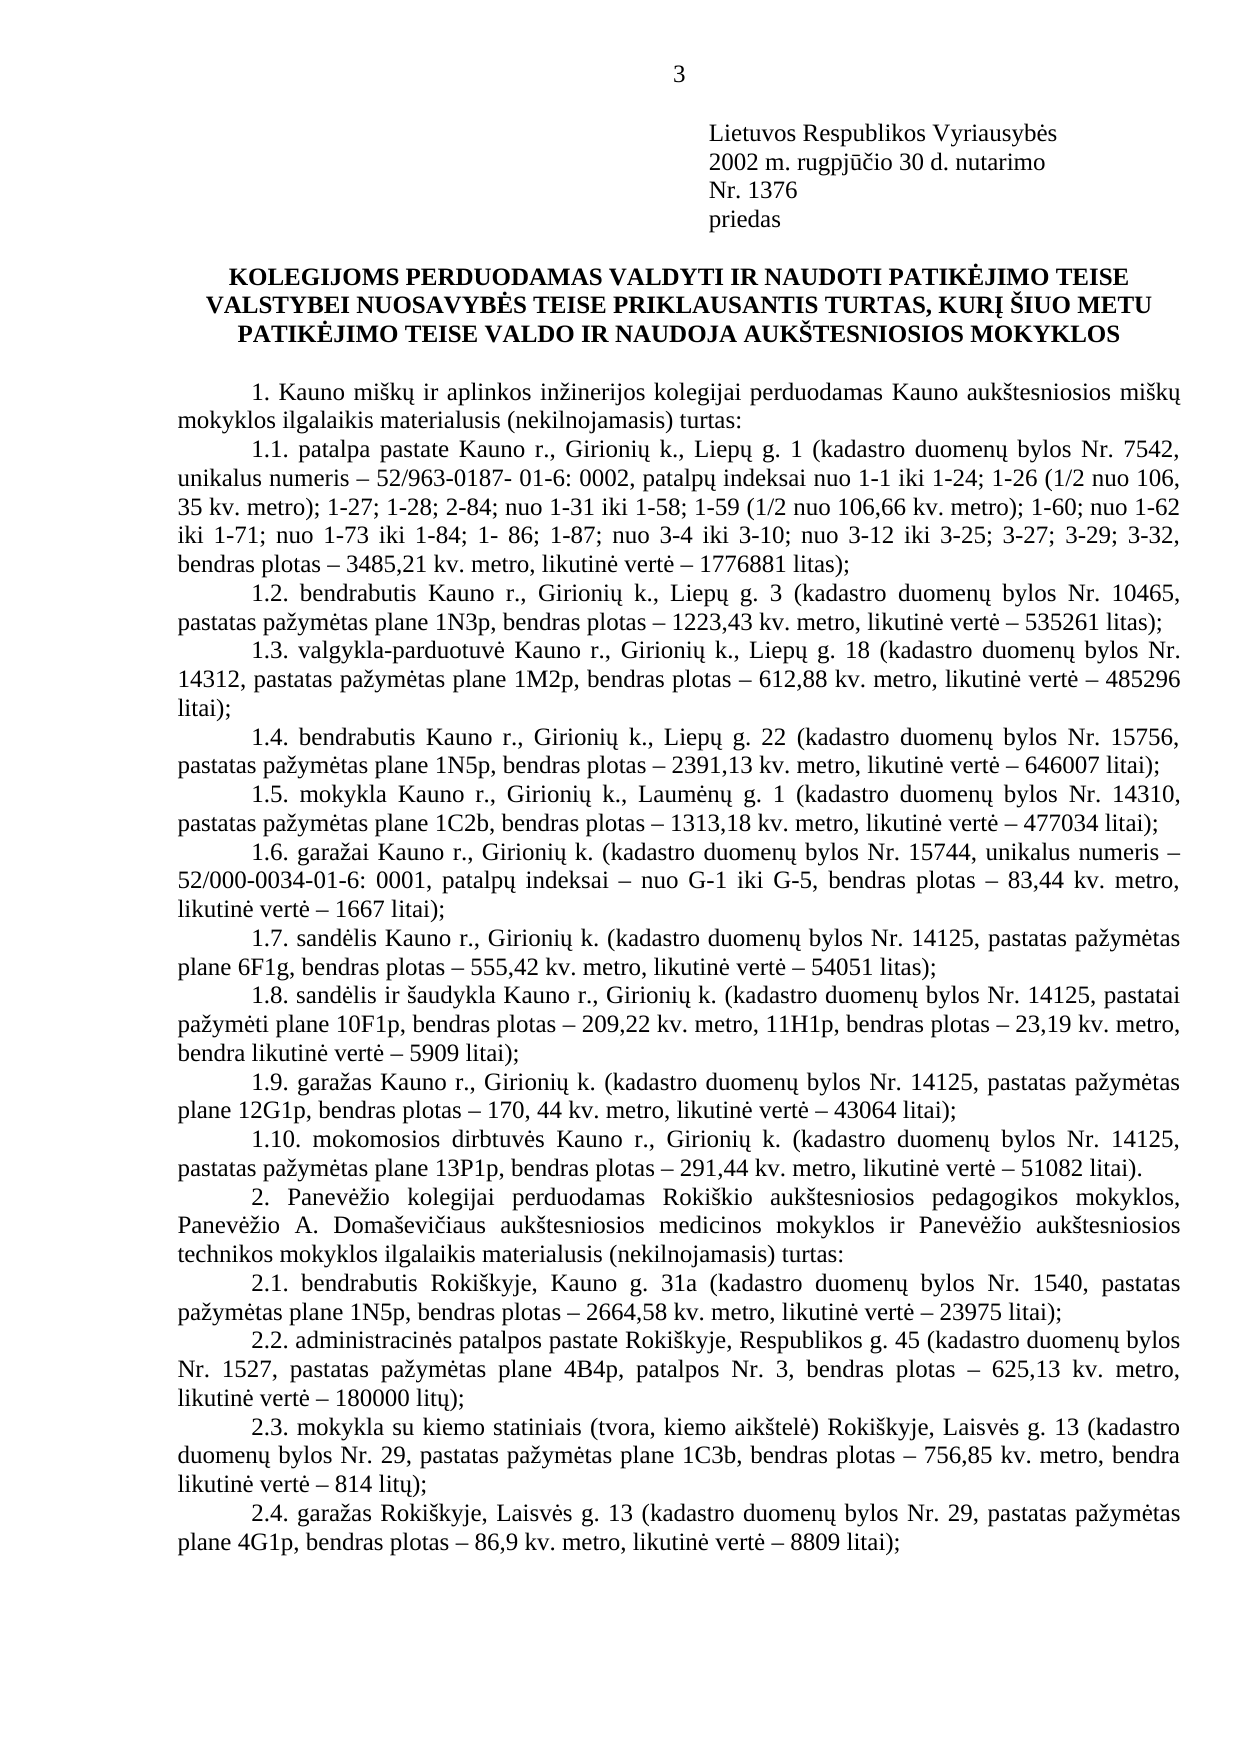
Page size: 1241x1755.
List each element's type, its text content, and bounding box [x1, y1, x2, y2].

text 1.2. bendrabutis Kauno r., Girionių k., Liepų g. 3 (kadastro duomenų bylos Nr. 10465, pastatas pažymėtas plane 1N3p, bendras plotas – 1223,43 kv. metro, likutinė vertė – 535261 litas); [177, 578, 1181, 636]
text Lietuvos Respublikos Vyriausybės [177, 118, 1181, 147]
text 2.1. bendrabutis Rokiškyje, Kauno g. 31a (kadastro duomenų bylos Nr. 1540, pastatas pažymėtas plane 1N5p, bendras plotas – 2664,58 kv. metro, likutinė vertė – 23975 litai); [177, 1268, 1181, 1326]
text 2002 m. rugpjūčio 30 d. nutarimo [177, 147, 1181, 176]
text 1.3. valgykla-parduotuvė Kauno r., Girionių k., Liepų g. 18 (kadastro duomenų bylos Nr. 14312, pastatas pažymėtas plane 1M2p, bendras plotas – 612,88 kv. metro, likutinė vertė – 485296 litai); [177, 636, 1181, 722]
text 2. Panevėžio kolegijai perduodamas Rokiškio aukštesniosios pedagogikos mokyklos, Panevėžio A. Domaševičiaus aukštesniosios medicinos mokyklos ir Panevėžio aukštesniosios technikos mokyklos ilgalaikis materialusis (nekilnojamasis) turtas: [177, 1182, 1181, 1268]
text 1.1. patalpa pastate Kauno r., Girionių k., Liepų g. 1 (kadastro duomenų bylos Nr. 7542, unikalus numeris – 52/963-0187- 01-6: 0002, patalpų indeksai nuo 1-1 iki 1-24; 1-26 (1/2 nuo 106, 35 kv. metro); 1-27; 1-28; 2-84; nuo 1-31 iki 1-58; 1-59 (1/2 nuo 106,66 kv. metro); 1-60; nuo 1-62 iki 1-71; nuo 1-73 iki 1-84; 1- 86; 1-87; nuo 3-4 iki 3-10; nuo 3-12 iki 3-25; 3-27; 3-29; 3-32, bendras plotas – 3485,21 kv. metro, likutinė vertė – 1776881 litas); [177, 434, 1181, 578]
text 2.4. garažas Rokiškyje, Laisvės g. 13 (kadastro duomenų bylos Nr. 29, pastatas pažymėtas plane 4G1p, bendras plotas – 86,9 kv. metro, likutinė vertė – 8809 litai); [177, 1498, 1181, 1556]
text 1.6. garažai Kauno r., Girionių k. (kadastro duomenų bylos Nr. 15744, unikalus numeris – 52/000-0034-01-6: 0001, patalpų indeksai – nuo G-1 iki G-5, bendras plotas – 83,44 kv. metro, likutinė vertė – 1667 litai); [177, 837, 1181, 923]
text 1.4. bendrabutis Kauno r., Girionių k., Liepų g. 22 (kadastro duomenų bylos Nr. 15756, pastatas pažymėtas plane 1N5p, bendras plotas – 2391,13 kv. metro, likutinė vertė – 646007 litai); [177, 722, 1181, 779]
text priedas [177, 204, 1181, 233]
text 2.3. mokykla su kiemo statiniais (tvora, kiemo aikštelė) Rokiškyje, Laisvės g. 13 (kadastro duomenų bylos Nr. 29, pastatas pažymėtas plane 1C3b, bendras plotas – 756,85 kv. metro, bendra likutinė vertė – 814 litų); [177, 1412, 1181, 1498]
text 1.8. sandėlis ir šaudykla Kauno r., Girionių k. (kadastro duomenų bylos Nr. 14125, pastatai pažymėti plane 10F1p, bendras plotas – 209,22 kv. metro, 11H1p, bendras plotas – 23,19 kv. metro, bendra likutinė vertė – 5909 litai); [177, 981, 1181, 1067]
text 2.2. administracinės patalpos pastate Rokiškyje, Respublikos g. 45 (kadastro duomenų bylos Nr. 1527, pastatas pažymėtas plane 4B4p, patalpos Nr. 3, bendras plotas – 625,13 kv. metro, likutinė vertė – 180000 litų); [177, 1326, 1181, 1412]
text 1.10. mokomosios dirbtuvės Kauno r., Girionių k. (kadastro duomenų bylos Nr. 14125, pastatas pažymėtas plane 13P1p, bendras plotas – 291,44 kv. metro, likutinė vertė – 51082 litai). [177, 1124, 1181, 1182]
text Nr. 1376 [177, 176, 1181, 204]
text 1.9. garažas Kauno r., Girionių k. (kadastro duomenų bylos Nr. 14125, pastatas pažymėtas plane 12G1p, bendras plotas – 170, 44 kv. metro, likutinė vertė – 43064 litai); [177, 1067, 1181, 1124]
text KOLEGIJOMS PERDUODAMAS VALDYTI IR NAUDOTI PATIKĖJIMO TEISE VALSTYBEI NUOSAVYBĖS TEISE PRIKLAUSANTIS TURTAS, KURĮ ŠIUO METU PATIKĖJIMO TEISE VALDO IR NAUDOJA AUKŠTESNIOSIOS MOKYKLOS [177, 262, 1181, 348]
text 1.5. mokykla Kauno r., Girionių k., Laumėnų g. 1 (kadastro duomenų bylos Nr. 14310, pastatas pažymėtas plane 1C2b, bendras plotas – 1313,18 kv. metro, likutinė vertė – 477034 litai); [177, 779, 1181, 837]
text 1. Kauno miškų ir aplinkos inžinerijos kolegijai perduodamas Kauno aukštesniosios miškų mokyklos ilgalaikis materialusis (nekilnojamasis) turtas: [177, 377, 1181, 434]
text 1.7. sandėlis Kauno r., Girionių k. (kadastro duomenų bylos Nr. 14125, pastatas pažymėtas plane 6F1g, bendras plotas – 555,42 kv. metro, likutinė vertė – 54051 litas); [177, 923, 1181, 981]
